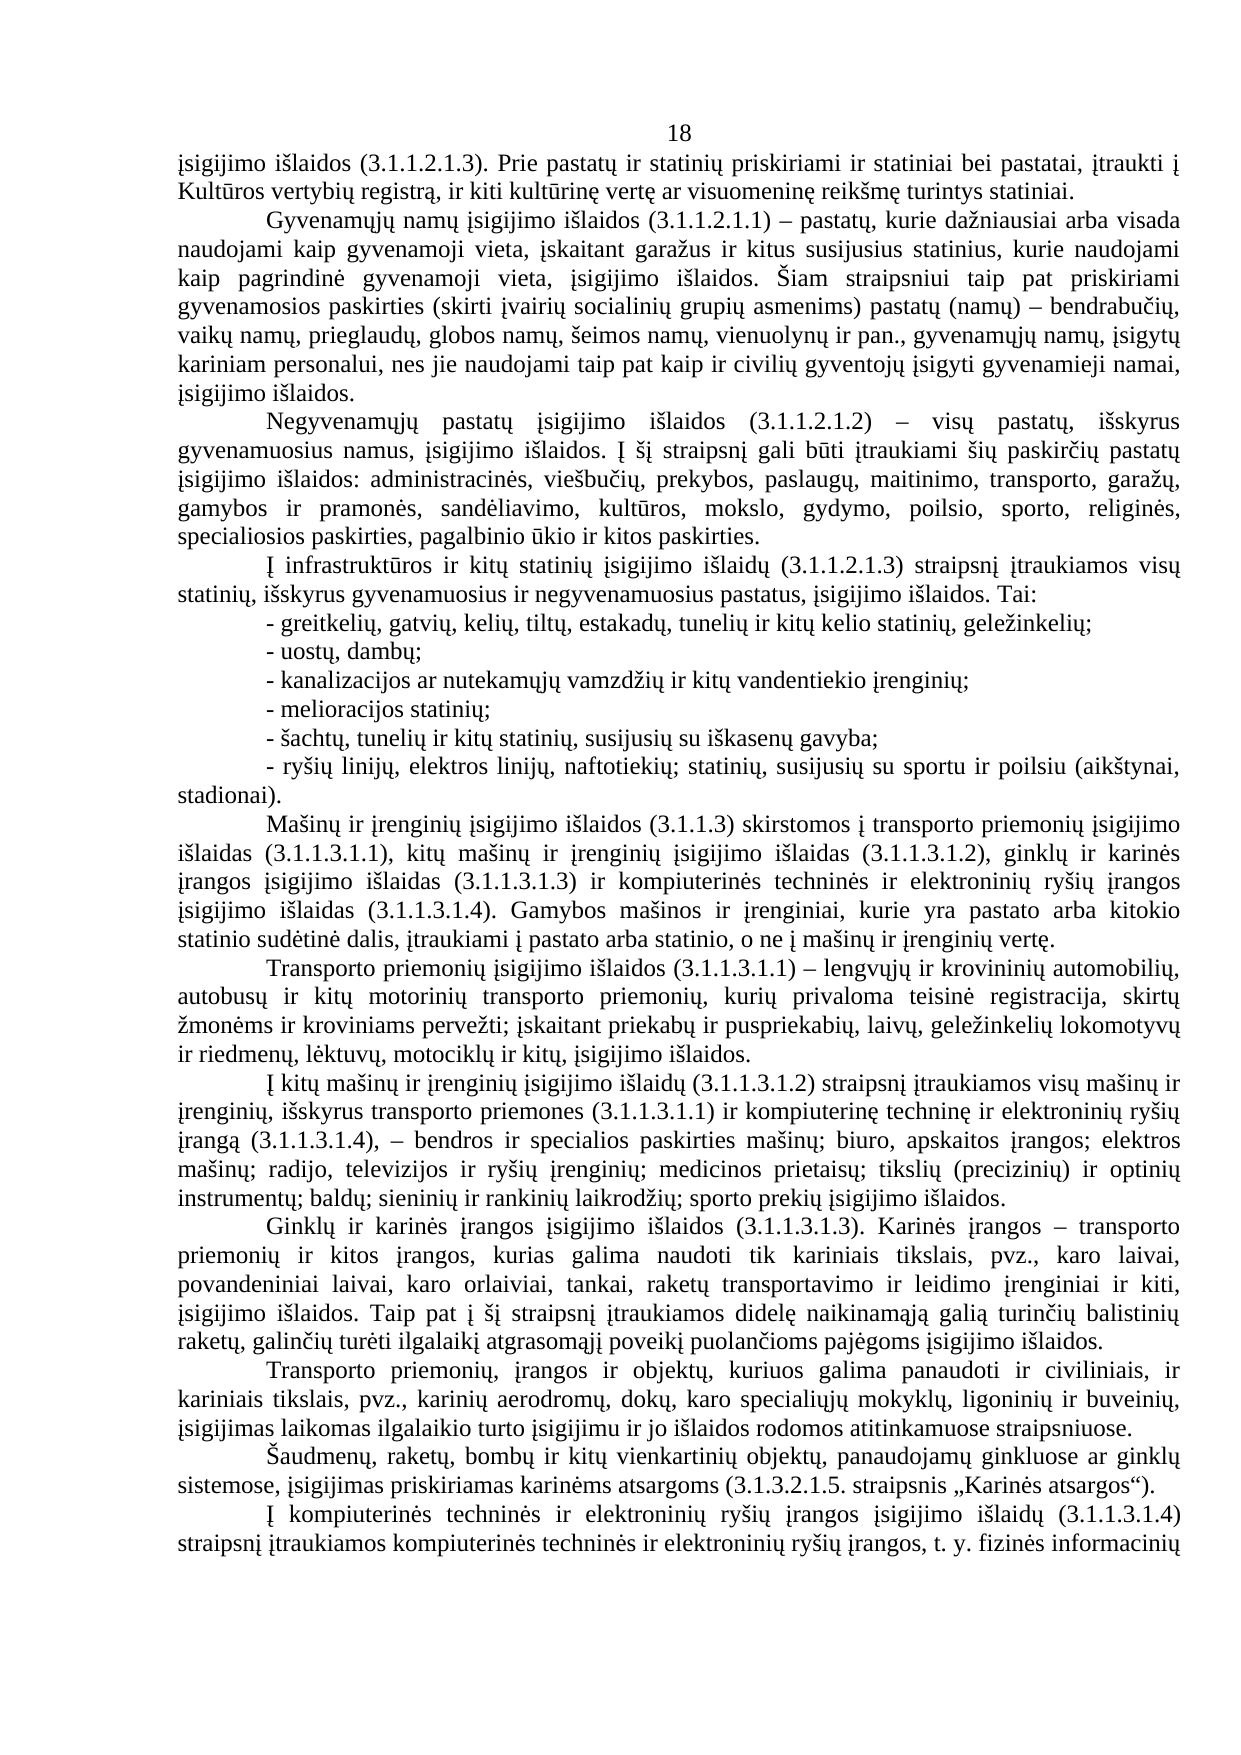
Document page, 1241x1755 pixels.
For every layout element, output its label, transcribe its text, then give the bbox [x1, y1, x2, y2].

text Ginklų ir karinės įrangos įsigijimo išlaidos (3.1.1.3.1.3). Karinės įrangos – transporto priemonių ir kitos įrangos, kurias galima naudoti tik kariniais tikslais, pvz., karo laivai, povandeniniai laivai, karo orlaiviai, tankai, raketų transportavimo ir leidimo įrenginiai ir kiti, įsigijimo išlaidos. Taip pat į šį straipsnį įtraukiamos didelę naikinamąją galią turinčių balistinių raketų, galinčių turėti ilgalaikį atgrasomąjį poveikį puolančioms pajėgoms įsigijimo išlaidos. [177, 1211, 1181, 1355]
text - melioracijos statinių; [177, 694, 1181, 723]
text Transporto priemonių, įrangos ir objektų, kuriuos galima panaudoti ir civiliniais, ir kariniais tikslais, pvz., karinių aerodromų, dokų, karo specialiųjų mokyklų, ligoninių ir buveinių, įsigijimas laikomas ilgalaikio turto įsigijimu ir jo išlaidos rodomos atitinkamuose straipsniuose. [177, 1355, 1181, 1441]
text Negyvenamųjų pastatų įsigijimo išlaidos (3.1.1.2.1.2) – visų pastatų, išskyrus gyvenamuosius namus, įsigijimo išlaidos. Į šį straipsnį gali būti įtraukiami šių paskirčių pastatų įsigijimo išlaidos: administracinės, viešbučių, prekybos, paslaugų, maitinimo, transporto, garažų, gamybos ir pramonės, sandėliavimo, kultūros, mokslo, gydymo, poilsio, sporto, religinės, specialiosios paskirties, pagalbinio ūkio ir kitos paskirties. [177, 406, 1181, 550]
text Mašinų ir įrenginių įsigijimo išlaidos (3.1.1.3) skirstomos į transporto priemonių įsigijimo išlaidas (3.1.1.3.1.1), kitų mašinų ir įrenginių įsigijimo išlaidas (3.1.1.3.1.2), ginklų ir karinės įrangos įsigijimo išlaidas (3.1.1.3.1.3) ir kompiuterinės techninės ir elektroninių ryšių įrangos įsigijimo išlaidas (3.1.1.3.1.4). Gamybos mašinos ir įrenginiai, kurie yra pastato arba kitokio statinio sudėtinė dalis, įtraukiami į pastato arba statinio, o ne į mašinų ir įrenginių vertę. [177, 809, 1181, 953]
text - uostų, dambų; [177, 636, 1181, 665]
text Transporto priemonių įsigijimo išlaidos (3.1.1.3.1.1) – lengvųjų ir krovininių automobilių, autobusų ir kitų motorinių transporto priemonių, kurių privaloma teisinė registracija, skirtų žmonėms ir kroviniams pervežti; įskaitant priekabų ir puspriekabių, laivų, geležinkelių lokomotyvų ir riedmenų, lėktuvų, motociklų ir kitų, įsigijimo išlaidos. [177, 953, 1181, 1068]
text - ryšių linijų, elektros linijų, naftotiekių; statinių, susijusių su sportu ir poilsiu (aikštynai, stadionai). [177, 751, 1181, 809]
text - greitkelių, gatvių, kelių, tiltų, estakadų, tunelių ir kitų kelio statinių, geležinkelių; [177, 608, 1181, 636]
text Į kompiuterinės techninės ir elektroninių ryšių įrangos įsigijimo išlaidų (3.1.1.3.1.4) straipsnį įtraukiamos kompiuterinės techninės ir elektroninių ryšių įrangos, t. y. fizinės informacinių [177, 1499, 1181, 1556]
text Į infrastruktūros ir kitų statinių įsigijimo išlaidų (3.1.1.2.1.3) straipsnį įtraukiamos visų statinių, išskyrus gyvenamuosius ir negyvenamuosius pastatus, įsigijimo išlaidos. Tai: [177, 550, 1181, 608]
text įsigijimo išlaidos (3.1.1.2.1.3). Prie pastatų ir statinių priskiriami ir statiniai bei pastatai, įtraukti į Kultūros vertybių registrą, ir kiti kultūrinę vertę ar visuomeninę reikšmę turintys statiniai. [177, 148, 1181, 205]
text Gyvenamųjų namų įsigijimo išlaidos (3.1.1.2.1.1) – pastatų, kurie dažniausiai arba visada naudojami kaip gyvenamoji vieta, įskaitant garažus ir kitus susijusius statinius, kurie naudojami kaip pagrindinė gyvenamoji vieta, įsigijimo išlaidos. Šiam straipsniui taip pat priskiriami gyvenamosios paskirties (skirti įvairių socialinių grupių asmenims) pastatų (namų) – bendrabučių, vaikų namų, prieglaudų, globos namų, šeimos namų, vienuolynų ir pan., gyvenamųjų namų, įsigytų kariniam personalui, nes jie naudojami taip pat kaip ir civilių gyventojų įsigyti gyvenamieji namai, įsigijimo išlaidos. [177, 205, 1181, 406]
text - kanalizacijos ar nutekamųjų vamzdžių ir kitų vandentiekio įrenginių; [177, 665, 1181, 694]
text Į kitų mašinų ir įrenginių įsigijimo išlaidų (3.1.1.3.1.2) straipsnį įtraukiamos visų mašinų ir įrenginių, išskyrus transporto priemones (3.1.1.3.1.1) ir kompiuterinę techninę ir elektroninių ryšių įrangą (3.1.1.3.1.4), – bendros ir specialios paskirties mašinų; biuro, apskaitos įrangos; elektros mašinų; radijo, televizijos ir ryšių įrenginių; medicinos prietaisų; tikslių (precizinių) ir optinių instrumentų; baldų; sieninių ir rankinių laikrodžių; sporto prekių įsigijimo išlaidos. [177, 1068, 1181, 1211]
text - šachtų, tunelių ir kitų statinių, susijusių su iškasenų gavyba; [177, 723, 1181, 751]
text Šaudmenų, raketų, bombų ir kitų vienkartinių objektų, panaudojamų ginkluose ar ginklų sistemose, įsigijimas priskiriamas karinėms atsargoms (3.1.3.2.1.5. straipsnis „Karinės atsargos“). [177, 1441, 1181, 1499]
